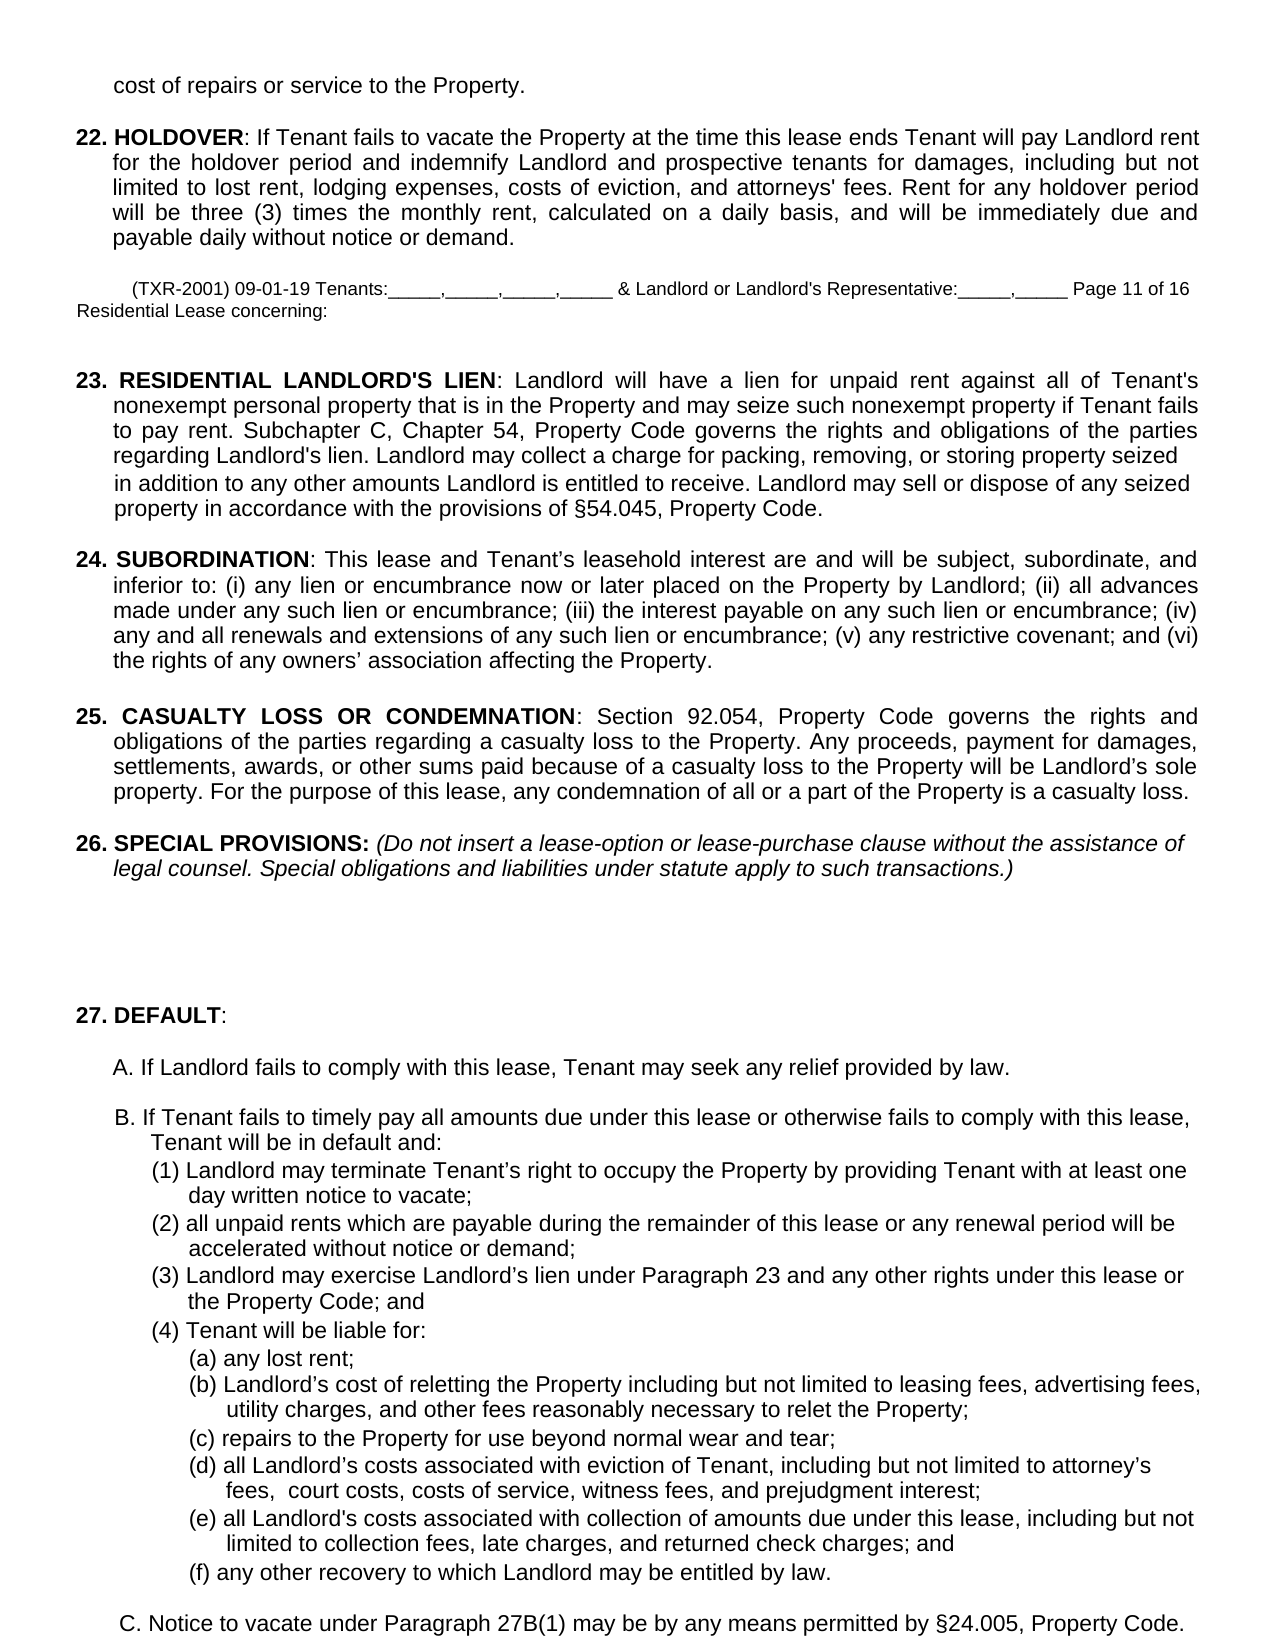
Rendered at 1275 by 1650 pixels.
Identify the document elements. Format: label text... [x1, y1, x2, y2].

text C. Notice to vacate under Paragraph 27B(1) may be by any means permitted by §24.005, Property Code. [6, 1610, 1185, 1637]
text (a) any lost rent; [189, 1344, 1207, 1371]
text in addition to any other amounts Landlord is entitled to receive. Landlord may sell or dispose of any seized property in accordance with the provisions of §54.045, Property Code. [114, 471, 1198, 521]
text (f) any other recovery to which Landlord may be entitled by law. [188, 1559, 1207, 1585]
text 24. SUBORDINATION: This lease and Tenant’s leasehold interest are and will be subject, subordinate, and inferior to: (i) any lien or encumbrance now or later placed on the Property by Landlord; (ii) all advances made under any such lien or encumbrance; (iii) the interest payable on any such lien or encumbrance; (iv) any and all renewals and extensions of any such lien or encumbrance; (v) any restrictive covenant; and (vi) the rights of any owners’ association affecting the Property. [76, 548, 1199, 673]
text 27. DEFAULT: [76, 1002, 1207, 1029]
text (d) all Landlord’s costs associated with eviction of Tenant, including but not limited to attorney’s fees, court costs, costs of service, witness fees, and prejudgment interest; [188, 1453, 1206, 1503]
text (3) Landlord may exercise Landlord’s lien under Paragraph 23 and any other rights under this lease or the Property Code; and [151, 1264, 1206, 1314]
text (e) all Landlord's costs associated with collection of amounts due under this lease, including but not limited to collection fees, late charges, and returned check charges; and [188, 1506, 1206, 1556]
text (TXR-2001) 09-01-19 Tenants:_____,_____,_____,_____ & Landlord or Landlord's Representative:_____,_____ Page 11 of 16 [6, 278, 1189, 299]
text (b) Landlord’s cost of reletting the Property including but not limited to leasing fees, advertising fees, utility charges, and other fees reasonably necessary to relet the Property; [189, 1372, 1206, 1423]
text A. If Landlord fails to comply with this lease, Tenant may seek any relief provided by law. [112, 1054, 1207, 1080]
text (c) repairs to the Property for use beyond normal wear and tear; [188, 1425, 1207, 1452]
text (1) Landlord may terminate Tenant’s right to occupy the Property by providing Tenant with at least one day written notice to vacate; [151, 1158, 1206, 1208]
text 22. HOLDOVER: If Tenant fails to vacate the Property at the time this lease ends Tenant will pay Landlord rent for the holdover period and indemnify Landlord and prospective tenants for damages, including but not limited to lost rent, lodging expenses, costs of eviction, and attorneys' fees. Rent for any holdover period will be three (3) times the monthly rent, calculated on a daily basis, and will be immediately due and payable daily without notice or demand. [76, 125, 1200, 250]
text (4) Tenant will be liable for: [151, 1317, 1207, 1343]
text B. If Tenant fails to timely pay all amounts due under this lease or otherwise fails to comply with this lease, Tenant will be in default and: [114, 1105, 1198, 1156]
text cost of repairs or service to the Property. [76, 74, 1201, 99]
text (2) all unpaid rents which are payable during the remainder of this lease or any renewal period will be accelerated without notice or demand; [151, 1211, 1206, 1261]
text 26. SPECIAL PROVISIONS: (Do not insert a lease-option or lease-purchase clause without the assistance of legal counsel. Special obligations and liabilities under statute apply to such transactions.) [76, 831, 1186, 881]
text 23. RESIDENTIAL LANDLORD'S LIEN: Landlord will have a lien for unpaid rent against all of Tenant's nonexempt personal property that is in the Property and may seize such nonexempt property if Tenant fails to pay rent. Subchapter C, Chapter 54, Property Code governs the rights and obligations of the parties regarding Landlord's lien. Landlord may collect a charge for packing, removing, or storing property seized [76, 368, 1199, 468]
text Residential Lease concerning: [76, 299, 1207, 321]
text 25. CASUALTY LOSS OR CONDEMNATION: Section 92.054, Property Code governs the rights and obligations of the parties regarding a casualty loss to the Property. Any proceeds, payment for damages, settlements, awards, or other sums paid because of a casualty loss to the Property will be Landlord’s sole property. For the purpose of this lease, any condemnation of all or a part of the Property is a casualty loss. [76, 704, 1199, 805]
